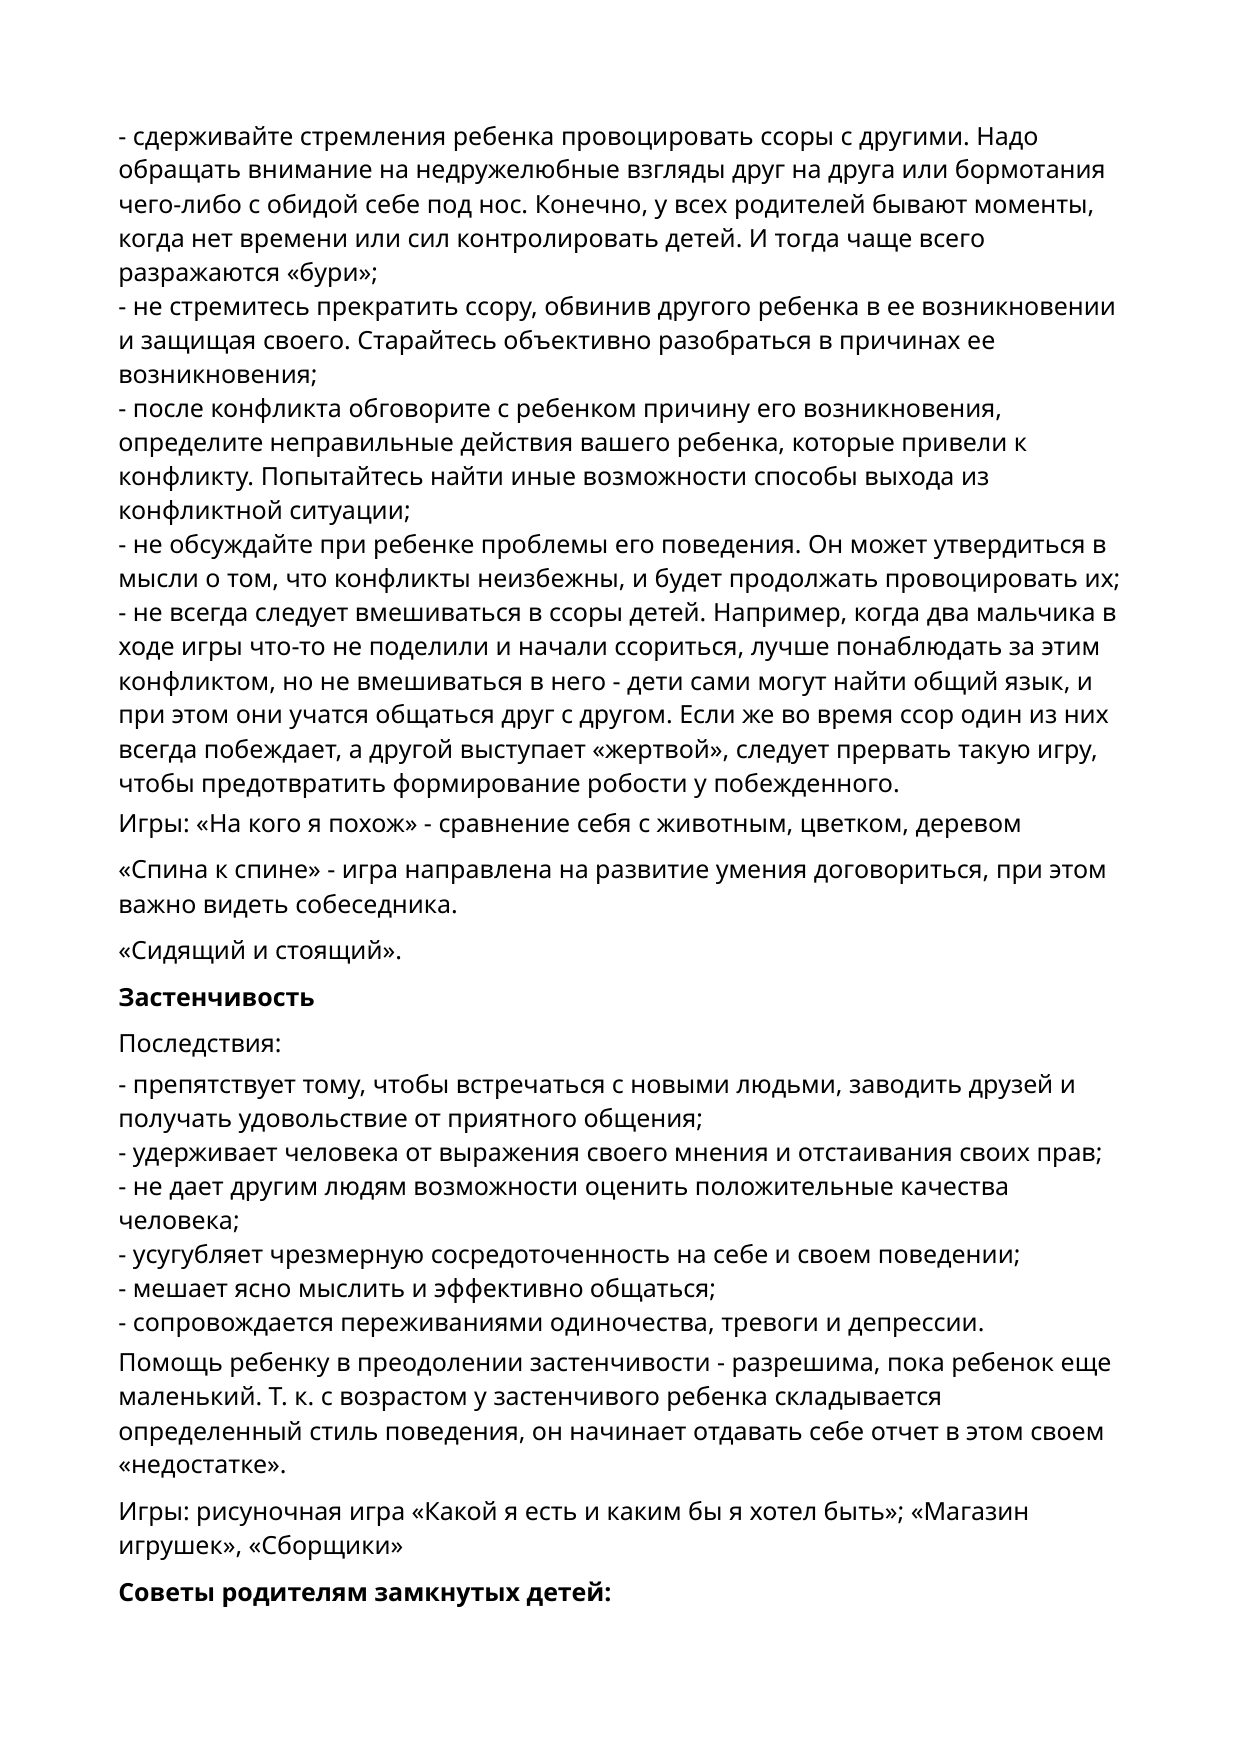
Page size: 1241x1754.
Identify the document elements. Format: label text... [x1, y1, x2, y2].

text Игры: рисуночная игра «Какой я есть и каким бы я хотел быть»; «Магазин игрушек», «Сборщики» [118, 1494, 1122, 1562]
text - препятствует тому, чтобы встречаться с новыми людьми, заводить друзей и получать удовольствие от приятного общения; [118, 1066, 1122, 1134]
text - мешает ясно мыслить и эффективно общаться; [118, 1271, 1122, 1305]
text - усугубляет чрезмерную сосредоточенность на себе и своем поведении; [118, 1237, 1122, 1271]
text Помощь ребенку в преодолении застенчивости - разрешима, пока ребенок еще маленький. Т. к. с возрастом у застенчивого ребенка складывается определенный стиль поведения, он начинает отдавать себе отчет в этом своем «недостатке». [118, 1345, 1122, 1481]
text - не обсуждайте при ребенке проблемы его поведения. Он может утвердиться в мысли о том, что конфликты неизбежны, и будет продолжать провоцировать их; [118, 527, 1122, 595]
text Застенчивость [118, 979, 1122, 1013]
text - не стремитесь прекратить ссору, обвинив другого ребенка в ее возникновении и защищая своего. Старайтесь объективно разобраться в причинах ее возникновения; [118, 288, 1122, 391]
text Последствия: [118, 1026, 1122, 1060]
text - не дает другим людям возможности оценить положительные качества человека; [118, 1168, 1122, 1237]
text - сдерживайте стремления ребенка провоцировать ссоры с другими. Надо обращать внимание на недружелюбные взгляды друг на друга или бормотания чего-либо с обидой себе под нос. Конечно, у всех родителей бывают моменты, когда нет времени или сил контролировать детей. И тогда чаще всего разражаются «бури»; [118, 118, 1122, 288]
text «Спина к спине» - игра направлена на развитие умения договориться, при этом важно видеть собеседника. [118, 852, 1122, 920]
text Советы родителям замкнутых детей: [118, 1574, 1122, 1608]
text - удерживает человека от выражения своего мнения и отстаивания своих прав; [118, 1134, 1122, 1168]
text Игры: «На кого я похож» - сравнение себя с животным, цветком, деревом [118, 806, 1122, 840]
text - после конфликта обговорите с ребенком причину его возникновения, определите неправильные действия вашего ребенка, которые привели к конфликту. Попытайтесь найти иные возможности способы выхода из конфликтной ситуации; [118, 391, 1122, 527]
text - сопровождается переживаниями одиночества, тревоги и депрессии. [118, 1305, 1122, 1339]
text - не всегда следует вмешиваться в ссоры детей. Например, когда два мальчика в ходе игры что-то не поделили и начали ссориться, лучше понаблюдать за этим конфликтом, но не вмешиваться в него - дети сами могут найти общий язык, и при этом они учатся общаться друг с другом. Если же во время ссор один из них всегда побеждает, а другой выступает «жертвой», следует прервать такую игру, чтобы предотвратить формирование робости у побежденного. [118, 595, 1122, 799]
text «Сидящий и стоящий». [118, 933, 1122, 967]
